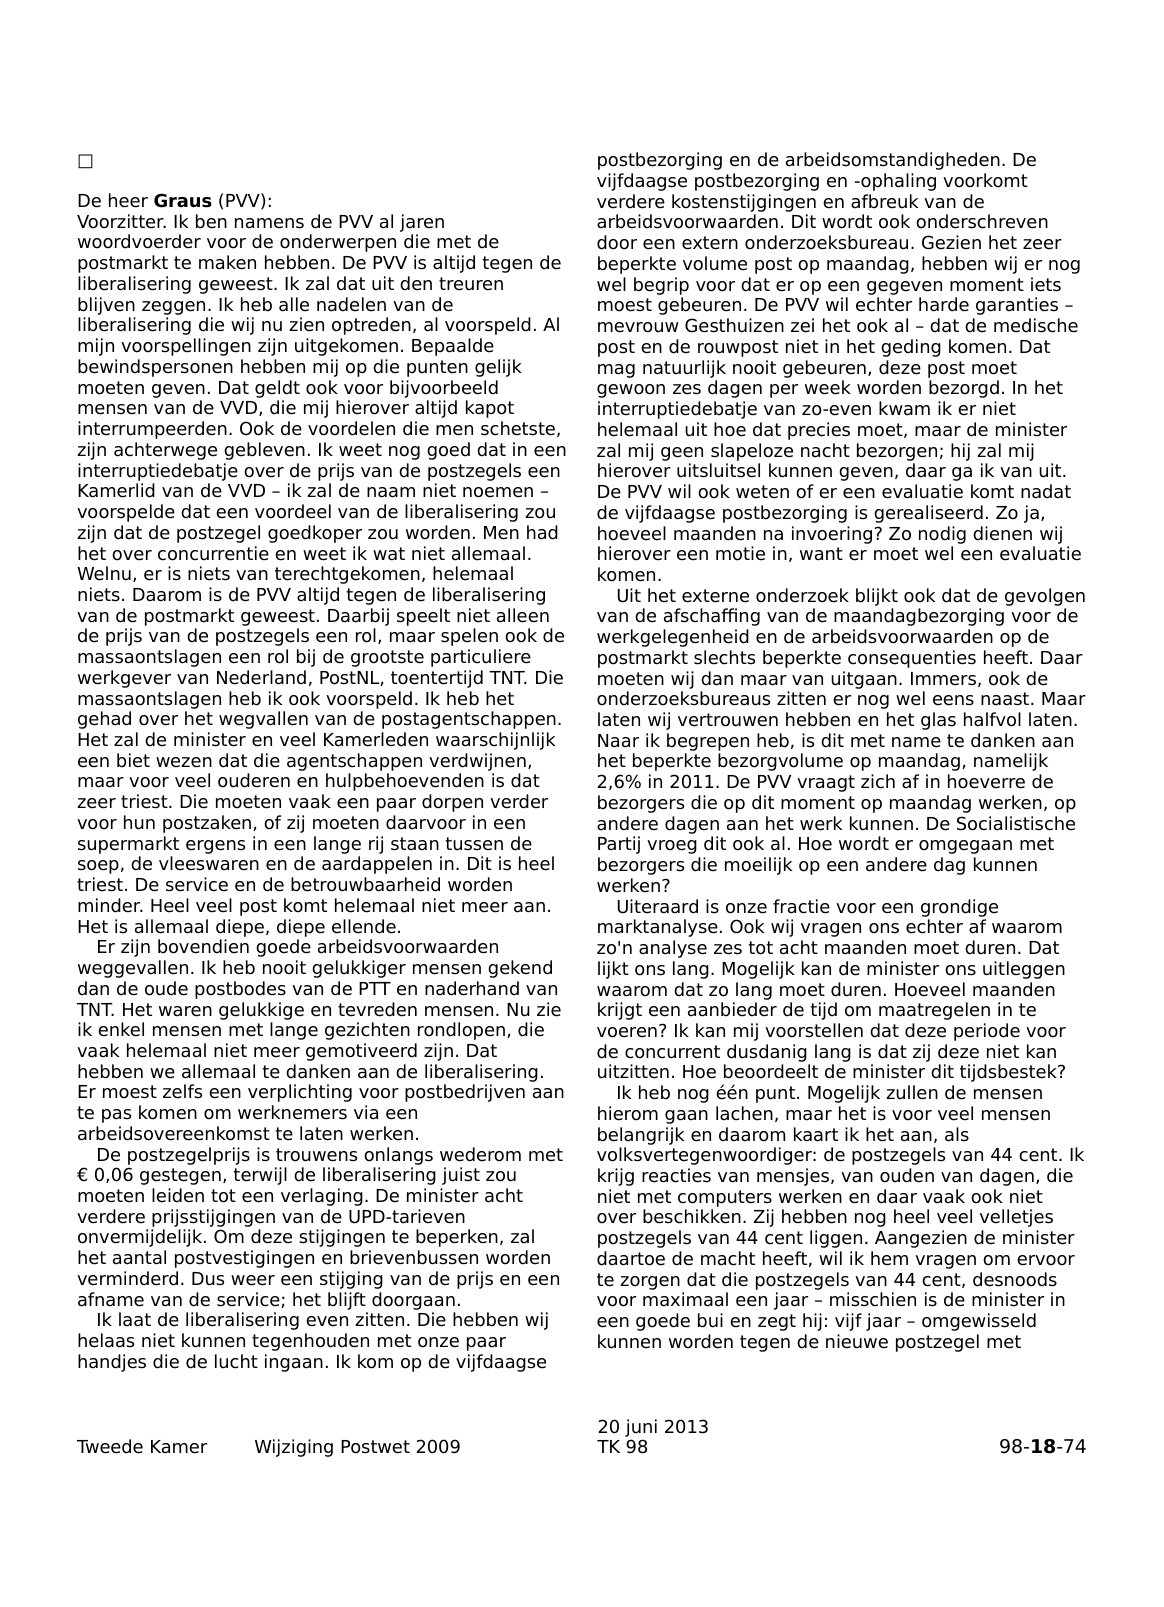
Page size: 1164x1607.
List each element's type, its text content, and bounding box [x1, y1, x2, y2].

text □ [77, 150, 567, 171]
text Voorzitter. Ik ben namens de PVV al jaren woordvoerder voor de onderwerpen die met de postmarkt te maken hebben. De PVV is altijd tegen de liberalisering geweest. Ik zal dat uit den treuren blijven zeggen. Ik heb alle nadelen van de liberalisering die wij nu zien optreden, al voorspeld. Al mijn voorspellingen zijn uitgekomen. Bepaalde bewindspersonen hebben mij op die punten gelijk moeten geven. Dat geldt ook voor bijvoorbeeld mensen van de VVD, die mij hierover altijd kapot interrumpeerden. Ook de voordelen die men schetste, zijn achterwege gebleven. Ik weet nog goed dat in een interruptiedebatje over de prijs van de postzegels een Kamerlid van de VVD – ik zal de naam niet noemen – voorspelde dat een voordeel van de liberalisering zou zijn dat de postzegel goedkoper zou worden. Men had het over concurrentie en weet ik wat niet allemaal. Welnu, er is niets van terechtgekomen, helemaal niets. Daarom is de PVV altijd tegen de liberalisering van de postmarkt geweest. Daarbij speelt niet alleen de prijs van de postzegels een rol, maar spelen ook de massaontslagen een rol bij de grootste particuliere werkgever van Nederland, PostNL, toentertijd TNT. Die massaontslagen heb ik ook voorspeld. Ik heb het gehad over het wegvallen van de postagentschappen. Het zal de minister en veel Kamerleden waarschijnlijk een biet wezen dat die agentschappen verdwijnen, maar voor veel ouderen en hulpbehoevenden is dat zeer triest. Die moeten vaak een paar dorpen verder voor hun postzaken, of zij moeten daarvoor in een supermarkt ergens in een lange rij staan tussen de soep, de vleeswaren en de aardappelen in. Dit is heel triest. De service en de betrouwbaarheid worden minder. Heel veel post komt helemaal niet meer aan. Het is allemaal diepe, diepe ellende. [77, 212, 567, 937]
text Uiteraard is onze fractie voor een grondige marktanalyse. Ook wij vragen ons echter af waarom zo'n analyse zes tot acht maanden moet duren. Dat lijkt ons lang. Mogelijk kan de minister ons uitleggen waarom dat zo lang moet duren. Hoeveel maanden krijgt een aanbieder de tijd om maatregelen in te voeren? Ik kan mij voorstellen dat deze periode voor de concurrent dusdanig lang is dat zij deze niet kan uitzitten. Hoe beoordeelt de minister dit tijdsbestek? [596, 896, 1087, 1083]
text Er zijn bovendien goede arbeidsvoorwaarden weggevallen. Ik heb nooit gelukkiger mensen gekend dan de oude postbodes van de PTT en naderhand van TNT. Het waren gelukkige en tevreden mensen. Nu zie ik enkel mensen met lange gezichten rondlopen, die vaak helemaal niet meer gemotiveerd zijn. Dat hebben we allemaal te danken aan de liberalisering. Er moest zelfs een verplichting voor postbedrijven aan te pas komen om werknemers via een arbeidsovereenkomst te laten werken. [77, 937, 567, 1144]
text Ik laat de liberalisering even zitten. Die hebben wij helaas niet kunnen tegenhouden met onze paar handjes die de lucht ingaan. Ik kom op de vijfdaagse [77, 1310, 567, 1372]
text De postzegelprijs is trouwens onlangs wederom met € 0,06 gestegen, terwijl de liberalisering juist zou moeten leiden tot een verlaging. De minister acht verdere prijsstijgingen van de UPD-tarieven onvermijdelijk. Om deze stijgingen te beperken, zal het aantal postvestigingen en brievenbussen worden verminderd. Dus weer een stijging van de prijs en een afname van de service; het blijft doorgaan. [77, 1144, 567, 1310]
text postbezorging en de arbeidsomstandigheden. De vijfdaagse postbezorging en -ophaling voorkomt verdere kostenstijgingen en afbreuk van de arbeidsvoorwaarden. Dit wordt ook onderschreven door een extern onderzoeksbureau. Gezien het zeer beperkte volume post op maandag, hebben wij er nog wel begrip voor dat er op een gegeven moment iets moest gebeuren. De PVV wil echter harde garanties – mevrouw Gesthuizen zei het ook al – dat de medische post en de rouwpost niet in het geding komen. Dat mag natuurlijk nooit gebeuren, deze post moet gewoon zes dagen per week worden bezorgd. In het interruptiedebatje van zo-even kwam ik er niet helemaal uit hoe dat precies moet, maar de minister zal mij geen slapeloze nacht bezorgen; hij zal mij hierover uitsluitsel kunnen geven, daar ga ik van uit. De PVV wil ook weten of er een evaluatie komt nadat de vijfdaagse postbezorging is gerealiseerd. Zo ja, hoeveel maanden na invoering? Zo nodig dienen wij hierover een motie in, want er moet wel een evaluatie komen. [596, 150, 1087, 586]
text Ik heb nog één punt. Mogelijk zullen de mensen hierom gaan lachen, maar het is voor veel mensen belangrijk en daarom kaart ik het aan, als volksvertegenwoordiger: de postzegels van 44 cent. Ik krijg reacties van mensjes, van ouden van dagen, die niet met computers werken en daar vaak ook niet over beschikken. Zij hebben nog heel veel velletjes postzegels van 44 cent liggen. Aangezien de minister daartoe de macht heeft, wil ik hem vragen om ervoor te zorgen dat die postzegels van 44 cent, desnoods voor maximaal een jaar – misschien is de minister in een goede bui en zegt hij: vijf jaar – omgewisseld kunnen worden tegen de nieuwe postzegel met [596, 1083, 1087, 1352]
text De heer Graus (PVV): [77, 191, 567, 212]
text Uit het externe onderzoek blijkt ook dat de gevolgen van de afschaffing van de maandagbezorging voor de werkgelegenheid en de arbeidsvoorwaarden op de postmarkt slechts beperkte consequenties heeft. Daar moeten wij dan maar van uitgaan. Immers, ook de onderzoeksbureaus zitten er nog wel eens naast. Maar laten wij vertrouwen hebben en het glas halfvol laten. Naar ik begrepen heb, is dit met name te danken aan het beperkte bezorgvolume op maandag, namelijk 2,6% in 2011. De PVV vraagt zich af in hoeverre de bezorgers die op dit moment op maandag werken, op andere dagen aan het werk kunnen. De Socialistische Partij vroeg dit ook al. Hoe wordt er omgegaan met bezorgers die moeilijk op een andere dag kunnen werken? [596, 586, 1087, 896]
